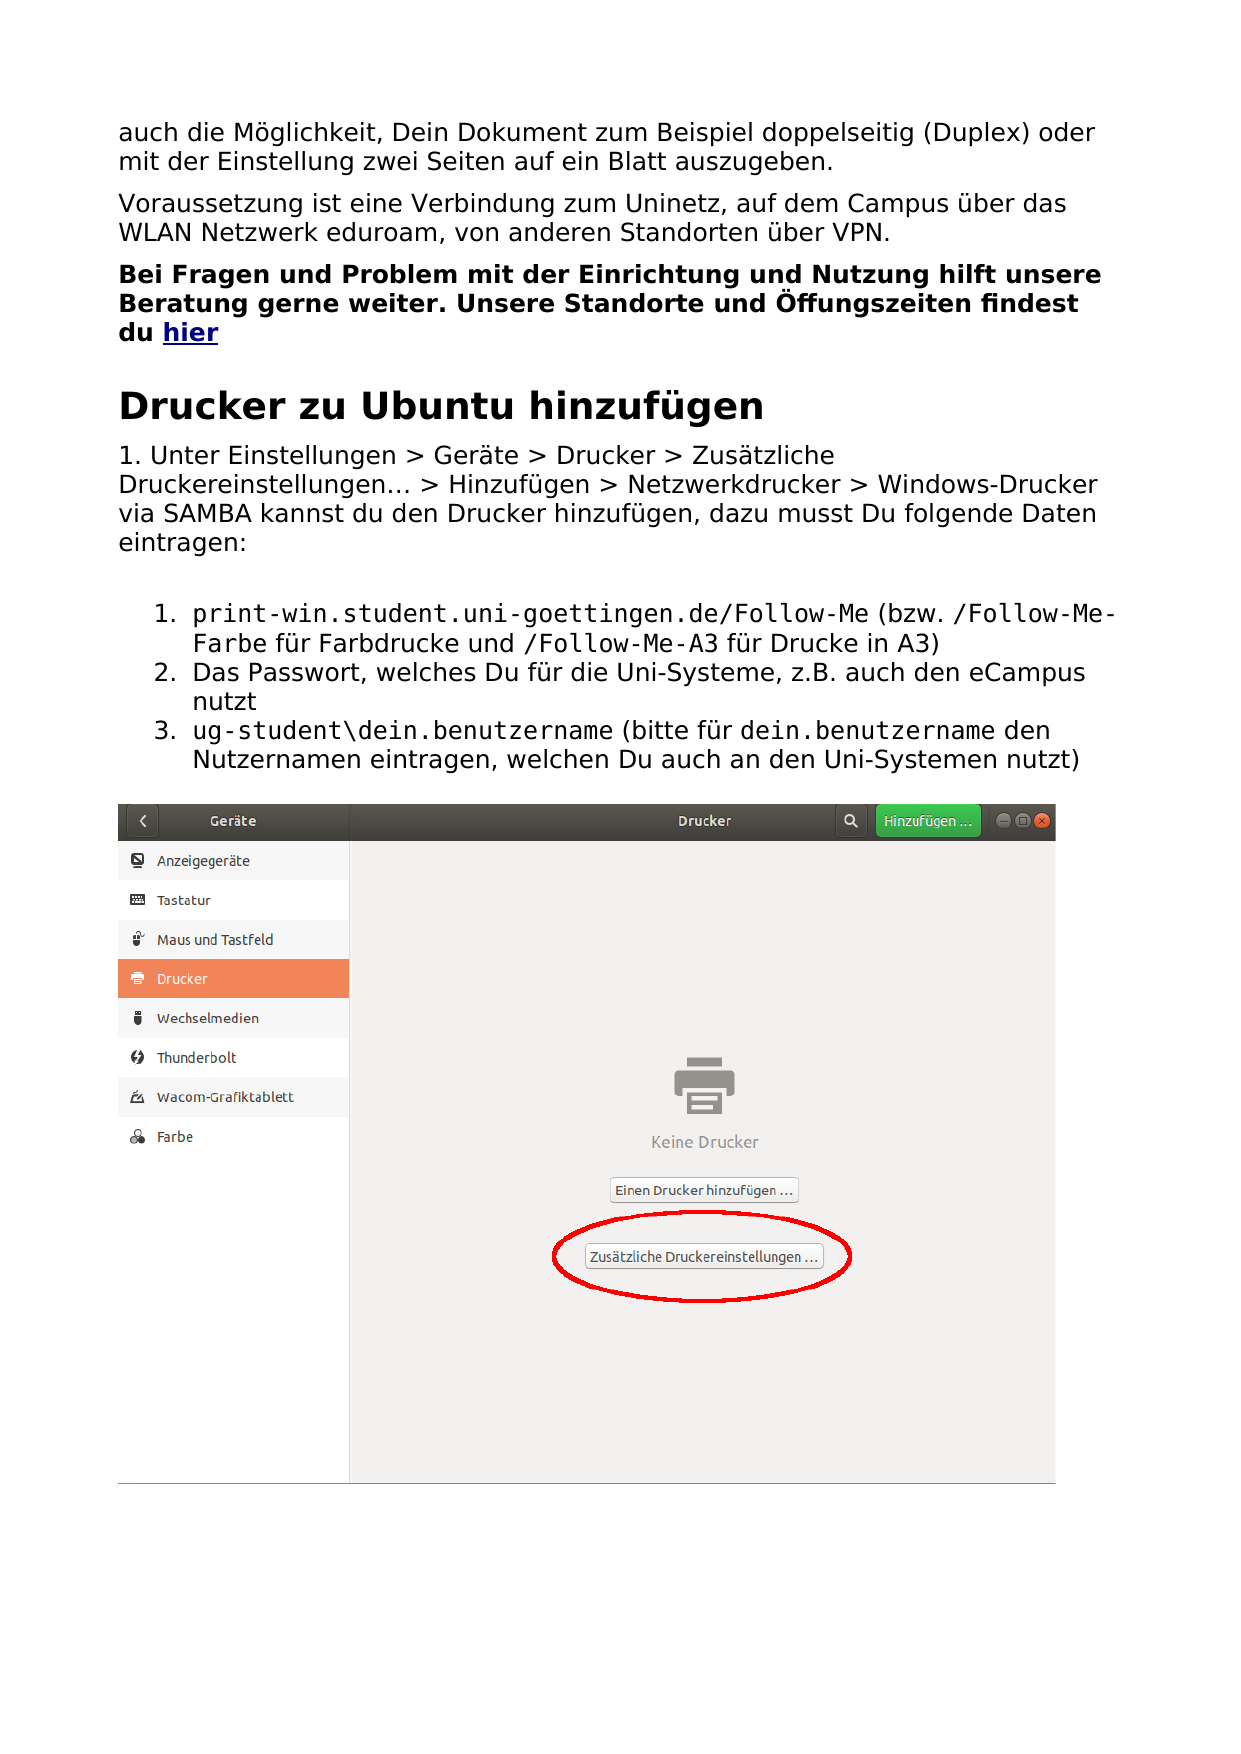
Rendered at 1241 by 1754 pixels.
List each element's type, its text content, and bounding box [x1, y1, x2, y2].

text auch die Möglichkeit, Dein Dokument zum Beispiel doppelseitig (Duplex) oder mit der Einstellung zwei Seiten auf ein Blatt auszugeben. [118, 118, 1122, 176]
subtitle Drucker zu Ubuntu hinzufügen [118, 385, 1122, 428]
list print-win.student.uni-goettingen.de/Follow-Me (bzw. /Follow-Me-Farbe für Farbdrucke und /Follow-Me-A3 für Drucke in A3) [177, 599, 1122, 658]
list Das Passwort, welches Du für die Uni-Systeme, z.B. auch den eCampus nutzt [177, 658, 1122, 716]
text 1. Unter Einstellungen > Geräte > Drucker > Zusätzliche Druckereinstellungen… > Hinzufügen > Netzwerkdrucker > Windows-Drucker via SAMBA kannst du den Drucker hinzufügen, dazu musst Du folgende Daten eintragen: [118, 441, 1122, 558]
picture [118, 804, 1056, 1484]
text Bei Fragen und Problem mit der Einrichtung und Nutzung hilft unsere Beratung gerne weiter. Unsere Standorte und Öffungszeiten findest du hier [118, 260, 1122, 347]
list ug-student\dein.benutzername (bitte für dein.benutzername den Nutzernamen eintragen, welchen Du auch an den Uni-Systemen nutzt) [177, 716, 1122, 774]
text Voraussetzung ist eine Verbindung zum Uninetz, auf dem Campus über das WLAN Netzwerk eduroam, von anderen Standorten über VPN. [118, 189, 1122, 247]
